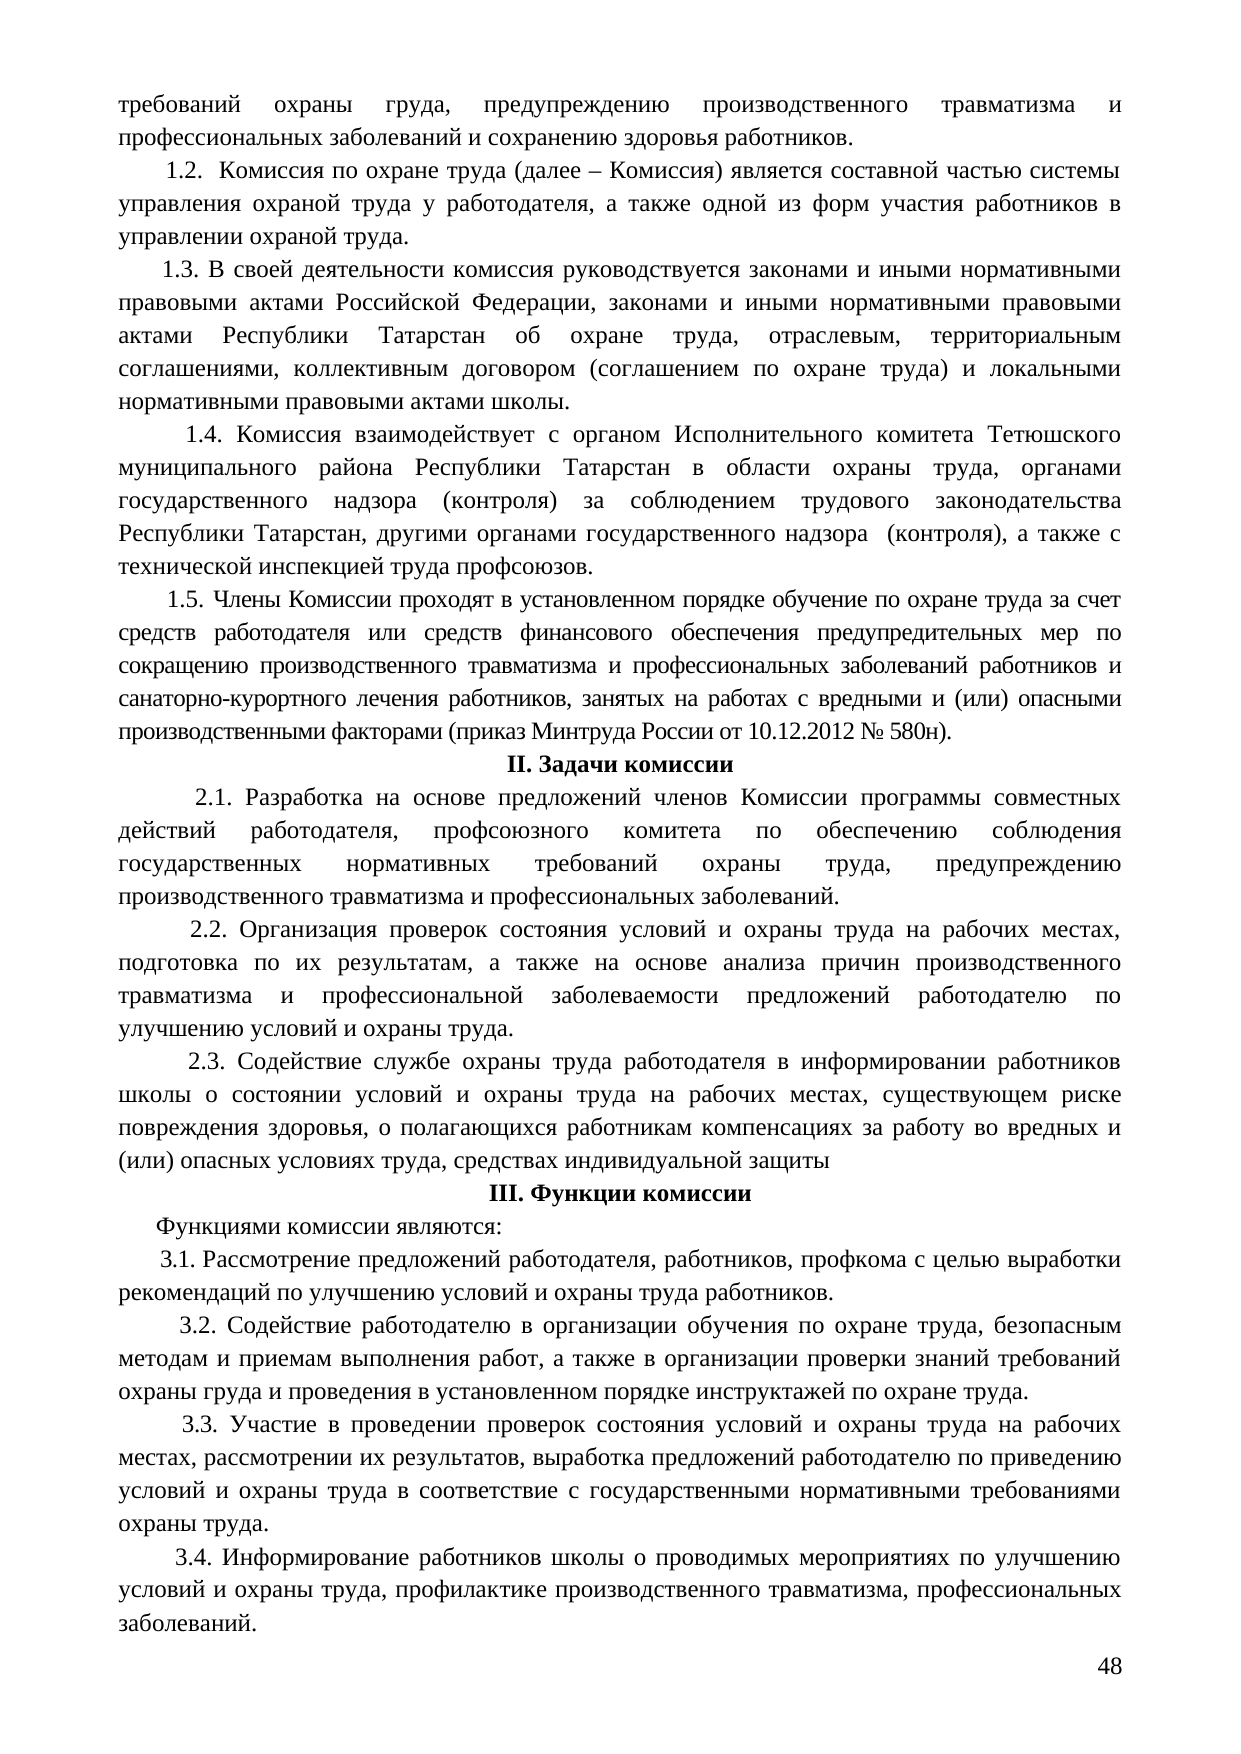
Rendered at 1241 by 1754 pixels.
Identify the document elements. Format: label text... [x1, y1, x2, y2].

subtitle II. Задачи комиссии [118, 749, 1122, 778]
text 1.2. Комиссия по охране труда (далее – Комиссия) является составной частью системы управления охраной труда у работодателя, а также одной из форм участия работников в управлении охраной труда. [118, 155, 1122, 249]
text 2.1. Разработка на основе предложений членов Комиссии программы совместных действий работодателя, профсоюзного комитета по обеспечению соблюдения государственных нормативных требований охраны труда, предупреждению производственного травматизма и профессиональных заболеваний. [118, 782, 1122, 910]
text 2.2. Организация проверок состояния условий и охраны труда на рабочих местах, подготовка по их результатам, а также на основе анализа причин производственного травматизма и профессиональной заболеваемости предложений работодателю по улучшению условий и охраны труда. [118, 914, 1122, 1042]
subtitle III. Функции комиссии [118, 1178, 1122, 1207]
text 1.3. В своей деятельности комиссия руководствуется законами и иными нормативными правовыми актами Российской Федерации, законами и иными нормативными правовыми актами Республики Татарстан об охране труда, отраслевым, территориальным соглашениями, коллективным договором (соглашением по охране труда) и локальными нормативными правовыми актами школы. [118, 254, 1122, 414]
text 3.2. Содействие работодателю в организации обуче­ния по охране труда, безопасным методам и приемам выполнения работ, а также в организации проверки знаний требований охраны груда и проведения в установленном порядке инструктажей по охране труда. [118, 1310, 1122, 1405]
text 1.4. Комиссия взаимодействует с органом Исполнительного комитета Тетюшского муниципального района Республики Татарстан в области охраны труда, органами государственного надзора (контроля) за соблюдением трудового законодательства Республики Татарстан, другими органами государственного надзора (контроля), а также с технической инспекцией труда профсоюзов. [118, 419, 1122, 580]
text Функциями комиссии являются: [118, 1211, 1122, 1240]
text 3.1. Рассмотрение предложений работодателя, работников, профкома с целью выработки рекомендаций по улучшению условий и охраны труда работников. [118, 1244, 1122, 1306]
text 2.3. Содействие службе охраны труда работодателя в информировании работников школы о состоянии условий и охра­ны труда на рабочих местах, существующем риске повреждения здоровья, о полагающихся работникам компенсациях за работу во вредных и (или) опасных условиях труда, средствах индивидуаль­ной защиты [118, 1046, 1122, 1174]
text 1.5. Члены Комиссии проходят в установленном порядке обучение по охране труда за счет средств работодателя или средств финансового обеспечения предупредительных мер по сокращению производственного травматизма и профессиональных заболеваний работников и санаторно-курортного лечения работников, занятых на работах с вредными и (или) опасными производственными факторами (приказ Минтруда России от 10.12.2012 № 580н). [118, 584, 1122, 745]
text требований охраны груда, пре­дупреждению производственного травматизма и профессиональ­ных заболеваний и сохранению здоровья работников. [118, 89, 1122, 150]
text 3.4. Информирование работников школы о проводимых мероприятиях по улучшению условий и охраны труда, профилак­тике производственного травматизма, профессиональных заболева­ний. [118, 1542, 1122, 1636]
text 3.3. Участие в проведении проверок состояния условий и охраны труда на рабочих местах, рассмотрении их результатов, выра­ботка предложений работодателю по приведению условий и охраны труда в соответствие с государственными нормативными требованиями охраны труда. [118, 1409, 1122, 1537]
